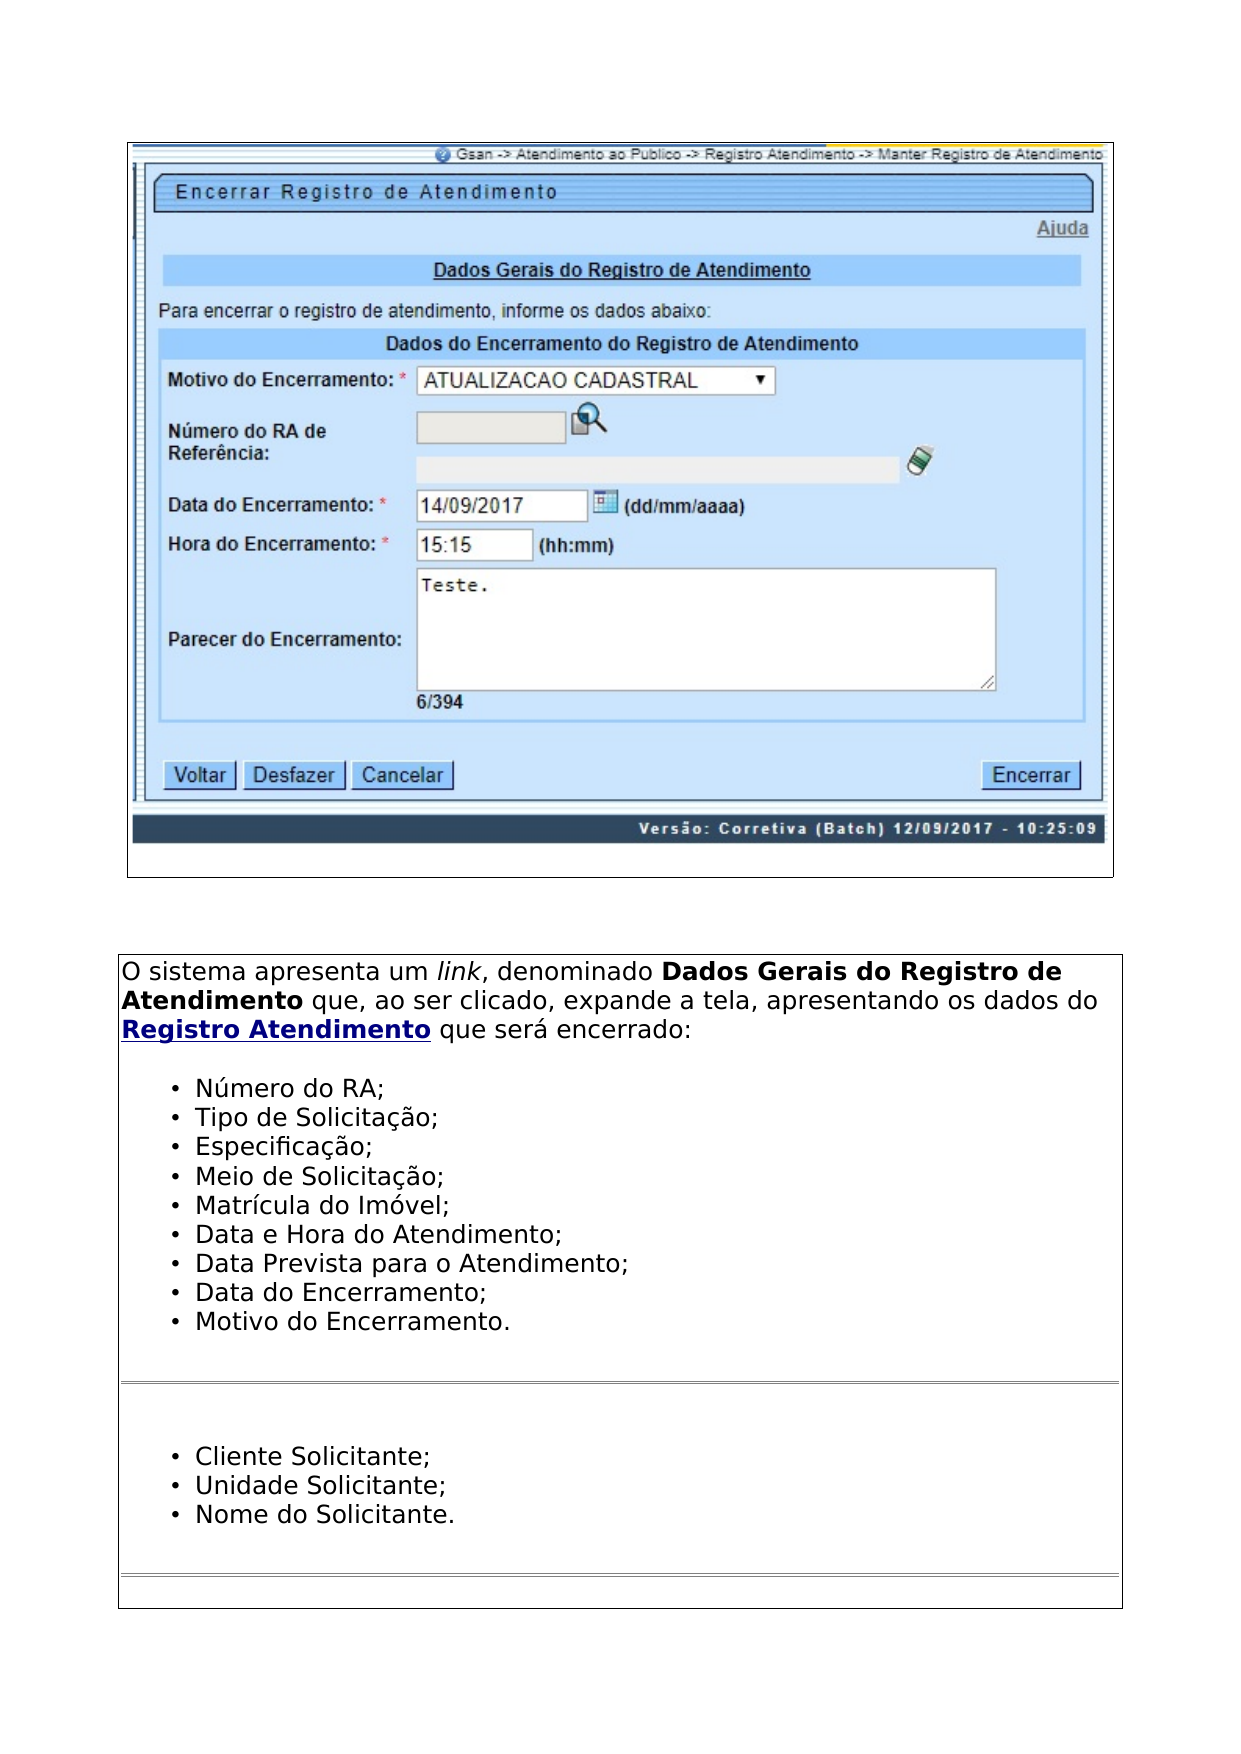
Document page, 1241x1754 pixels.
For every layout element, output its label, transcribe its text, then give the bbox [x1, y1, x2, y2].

table_header O sistema apresenta um link, denominado Dados Gerais do Registro de Atendimento que, ao ser clicado, expande a tela, apresentando os dados do Registro Atendimento que será encerrado: Número do RA; Tipo de Solicitação; Especificação; Meio de Solicitação; Matrícula do Imóvel; Data e Hora do Atendimento; Data Prevista para o Atendimento; Data do Encerramento; Motivo do Encerramento. Cliente Solicitante; Unidade Solicitante; Nome do Solicitante. Endereço da Ocorrência; Ponto de Referência para o Local de Ocorrência; Bairro do Local de Ocorrência; Área do Bairro do Local de Ocorrência; Localidade, Setor Comercial e Quadra do Local de Ocorrência; Divisão de Esgoto. Unidade de Atendimento; Unidade Atual do Registro de Atendimento. Ao clicar, novamente, no link, o sistema omite a consulta aos dados do Registro Atendimento, e assim sucessivamente. Informe os dados do Encerramento e clique no botão para solicitar ao sistema a efetivação do encerramento do Registro Atendimento. [119, 955, 1122, 1608]
table_header [128, 143, 1113, 877]
picture [132, 144, 1108, 845]
